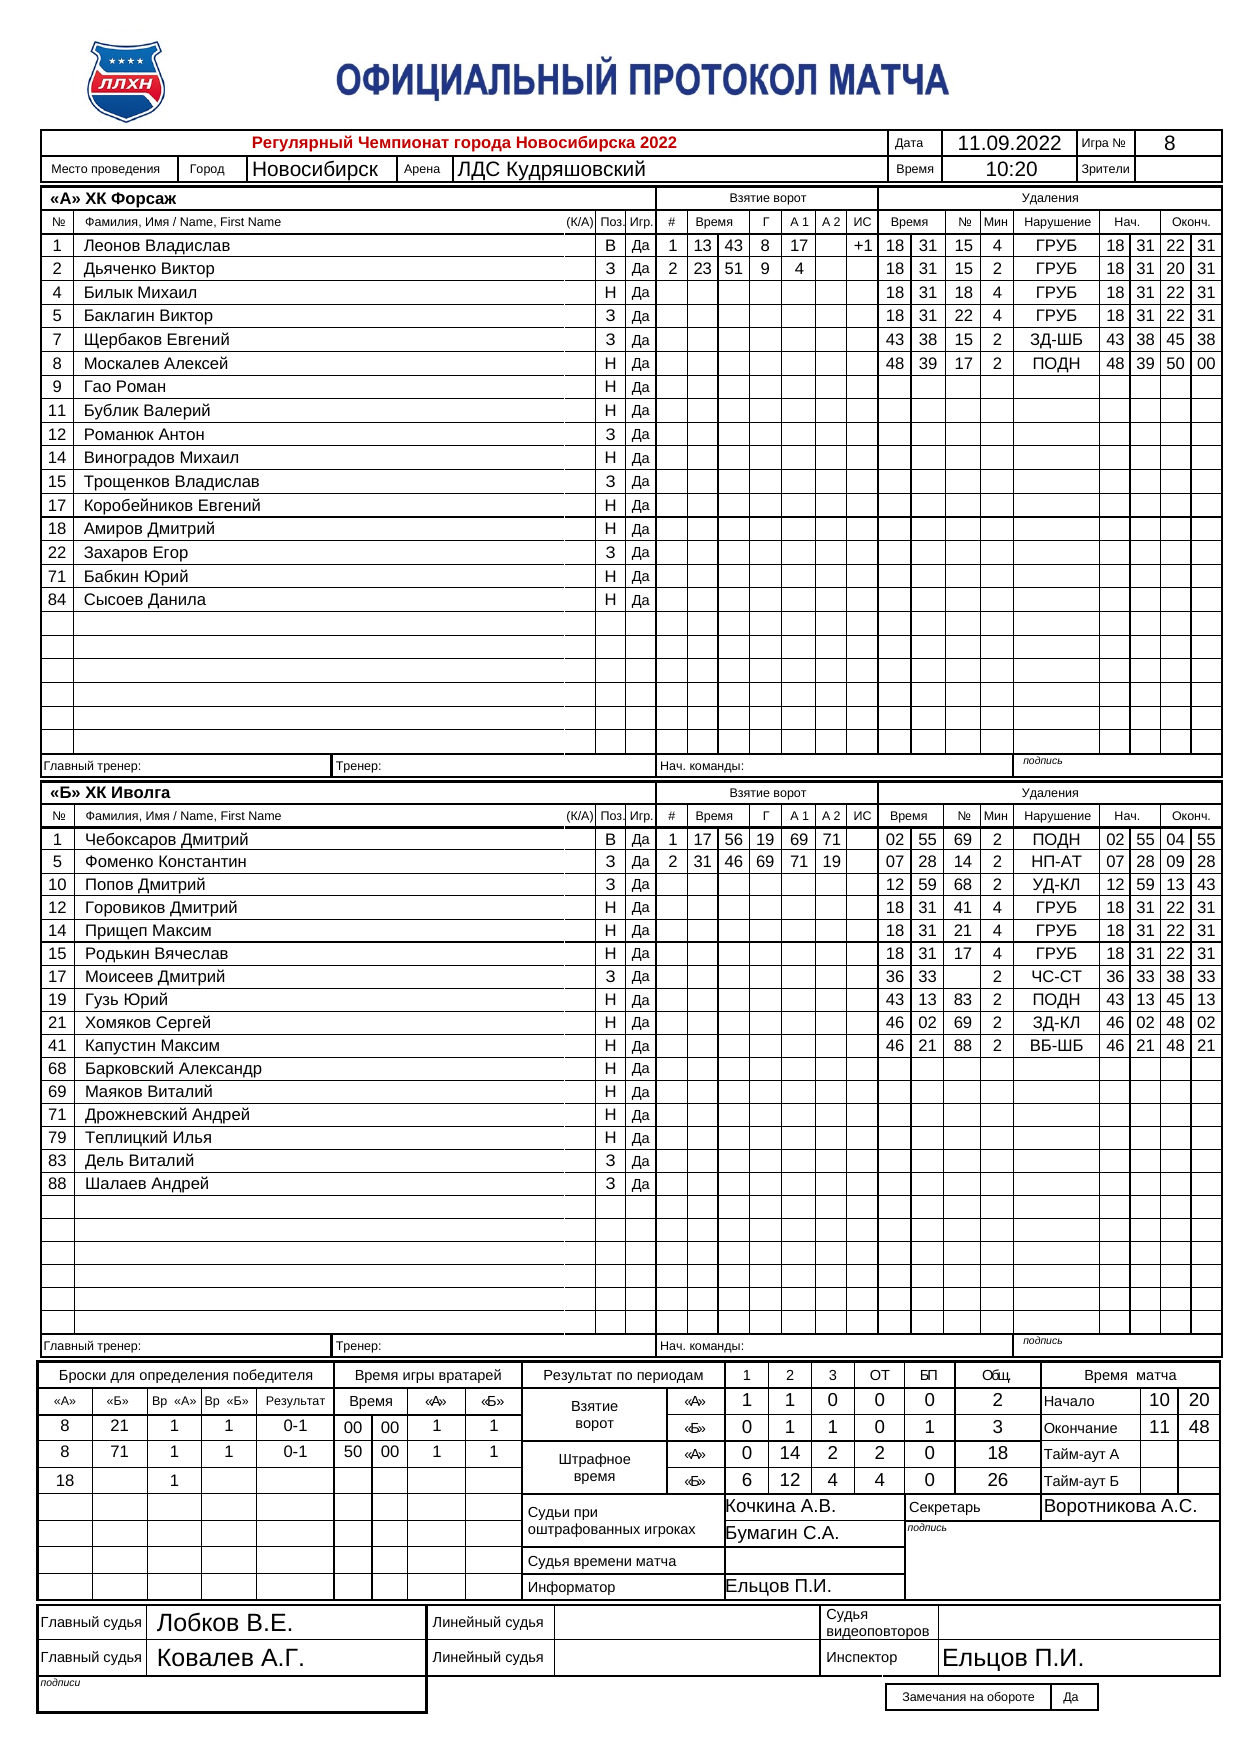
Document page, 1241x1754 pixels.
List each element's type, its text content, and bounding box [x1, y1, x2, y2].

table_cell Виноградов Михаил [74, 446, 564, 469]
table_cell [847, 1311, 877, 1333]
table_cell [1100, 1242, 1129, 1264]
table_cell [847, 874, 877, 895]
table_cell Н [596, 352, 625, 374]
table_cell 1 [466, 1416, 521, 1440]
table_cell 00 [335, 1416, 371, 1440]
table_cell Теплицкий Илья [75, 1127, 564, 1149]
table_cell [1131, 659, 1160, 682]
table_cell ВБ-ШБ [1014, 1035, 1099, 1057]
table_cell [847, 1127, 877, 1149]
table_cell Да [626, 1127, 655, 1149]
table_cell 28 [912, 850, 943, 872]
table_cell [879, 707, 910, 729]
table_cell [657, 943, 687, 964]
table_cell [847, 1081, 877, 1103]
table_cell Н [596, 518, 625, 540]
table_cell [981, 1288, 1013, 1310]
table_cell № [42, 211, 73, 233]
table_cell 45 [1161, 989, 1190, 1011]
table_cell [816, 874, 846, 895]
table_cell 69 [782, 829, 815, 849]
table_cell [565, 352, 595, 374]
table_header «Б» ХК Иволга [42, 783, 655, 803]
table_cell [688, 1058, 717, 1079]
table_cell (К/А) [565, 211, 595, 233]
table_cell [726, 1548, 904, 1573]
table_cell [879, 423, 910, 445]
table_cell [1014, 730, 1099, 753]
table_cell [565, 1173, 595, 1195]
table_cell [782, 328, 815, 351]
table_cell «Б » [466, 1389, 521, 1413]
table_cell [257, 1468, 333, 1493]
table_cell [912, 541, 945, 564]
table_cell [782, 588, 815, 611]
table_cell [750, 541, 781, 564]
table_cell [555, 1606, 819, 1639]
table_cell 6 [726, 1468, 768, 1493]
table_cell [1100, 565, 1129, 587]
table_cell [466, 1574, 521, 1599]
table_cell Ковалев А.Г. [147, 1640, 425, 1675]
table_header 1 [726, 1363, 768, 1387]
table_cell Время [688, 805, 749, 826]
table_cell [657, 989, 687, 1011]
table_cell [912, 707, 945, 729]
table_cell 31 [912, 920, 943, 941]
table_cell [1131, 1127, 1160, 1149]
table_cell 28 [1131, 850, 1160, 872]
table_cell [75, 1265, 564, 1287]
table_cell А 2 [816, 805, 846, 826]
table_cell 31 [1192, 281, 1221, 303]
table_cell [565, 1265, 595, 1287]
table_cell [1131, 1265, 1160, 1287]
table_cell [1100, 1219, 1129, 1241]
table_cell 4 [981, 305, 1013, 327]
table_cell [565, 659, 595, 682]
table_cell [750, 920, 781, 941]
table_cell [1131, 470, 1160, 493]
table_cell Дель Виталий [75, 1150, 564, 1172]
table_cell 18 [879, 943, 910, 964]
table_cell [1014, 1104, 1099, 1126]
table_cell [1131, 1288, 1160, 1310]
table_cell [879, 1311, 910, 1333]
table_cell [981, 1311, 1013, 1333]
table_cell [944, 1081, 980, 1103]
table_cell [719, 541, 749, 564]
table_cell Захаров Егор [74, 541, 564, 564]
table_cell [912, 399, 945, 422]
table_cell [1141, 1468, 1177, 1493]
table_cell [657, 966, 687, 987]
table_cell [688, 446, 717, 469]
table_cell [750, 874, 781, 895]
table_cell Игр. [626, 805, 655, 826]
table_cell 48 [879, 352, 910, 374]
table_cell [719, 1173, 749, 1195]
table_cell 71 [782, 850, 815, 872]
table_cell [657, 1081, 687, 1103]
table_cell 46 [879, 1012, 910, 1033]
table_cell [912, 494, 945, 516]
table_cell [816, 470, 846, 493]
table_cell Да [626, 328, 655, 351]
table_cell [981, 1196, 1013, 1218]
table_cell [981, 659, 1013, 682]
table_cell [782, 1311, 815, 1333]
table_cell [750, 328, 781, 351]
table_cell [816, 376, 846, 398]
table_cell [1161, 518, 1190, 540]
table_cell [1192, 1104, 1221, 1126]
table_cell 18 [39, 1468, 92, 1493]
table_cell Н [596, 494, 625, 516]
table_cell [981, 1127, 1013, 1149]
table_cell 0-1 [257, 1441, 333, 1467]
table_header 2 [769, 1363, 811, 1387]
table_cell Да [626, 281, 655, 303]
table_cell подпись [1014, 1335, 1221, 1356]
table_cell Сысоев Данила [74, 588, 564, 611]
table_cell [93, 1468, 147, 1493]
table_cell [1179, 1468, 1219, 1493]
table_cell [565, 1196, 595, 1218]
table_cell [373, 1521, 407, 1546]
table_cell [657, 1150, 687, 1172]
table_cell [719, 1012, 749, 1033]
table_cell [202, 1494, 256, 1520]
table_cell [912, 518, 945, 540]
table_cell 12 [42, 896, 74, 918]
table_cell [1161, 1242, 1190, 1264]
table_cell [626, 636, 655, 658]
table_cell [202, 1574, 256, 1599]
table_cell 15 [42, 943, 74, 964]
table_cell [782, 1012, 815, 1033]
table_cell 55 [1192, 829, 1221, 849]
table_cell 31 [1192, 257, 1221, 280]
table_cell 19 [750, 829, 781, 849]
table_cell [1099, 1682, 1220, 1711]
table_cell [719, 920, 749, 941]
table_cell 10 [42, 874, 74, 895]
table_header Время игры вратарей [335, 1363, 521, 1387]
table_cell 9 [42, 376, 73, 398]
table_cell [719, 494, 749, 516]
table_cell 4 [812, 1468, 854, 1493]
table_cell З [596, 1173, 625, 1195]
table_cell [719, 1196, 749, 1218]
table_cell 71 [42, 565, 73, 587]
table_cell 7 [42, 328, 73, 351]
table_cell [688, 1196, 717, 1218]
table_cell 02 [912, 1012, 943, 1033]
table_cell 48 [1161, 1012, 1190, 1033]
table_cell 10 [1141, 1389, 1177, 1413]
table_cell [719, 612, 749, 634]
table_cell 2 [956, 1389, 1040, 1413]
table_cell 4 [855, 1468, 904, 1493]
table_cell 22 [1161, 281, 1190, 303]
table_cell [847, 541, 877, 564]
table_cell [1192, 399, 1221, 422]
table_cell 0 [905, 1468, 954, 1493]
table_cell [946, 423, 980, 445]
table_cell [944, 1242, 980, 1264]
table_cell 17 [944, 943, 980, 964]
table_cell 39 [912, 352, 945, 374]
table_cell 51 [719, 257, 749, 280]
table_cell [565, 588, 595, 611]
table_cell [1131, 1173, 1160, 1195]
table_cell [782, 1104, 815, 1126]
table_cell [816, 920, 846, 941]
table_cell 31 [1131, 896, 1160, 918]
table_cell 00 [373, 1441, 407, 1467]
table_cell Чебоксаров Дмитрий [75, 829, 564, 849]
table_cell [981, 683, 1013, 706]
table_cell Коробейников Евгений [74, 494, 564, 516]
table_cell [688, 730, 717, 753]
table_cell [719, 352, 749, 374]
table_cell [750, 707, 781, 729]
table_cell 18 [879, 257, 910, 280]
table_cell ЗД-ШБ [1014, 328, 1099, 351]
table_cell [1131, 565, 1160, 587]
table_cell Тайм-аут Б [1042, 1468, 1140, 1493]
table_cell [816, 305, 846, 327]
table_cell [912, 1104, 943, 1126]
table_cell [847, 989, 877, 1011]
table_cell Время [879, 211, 945, 233]
table_cell [75, 1311, 564, 1333]
table_cell 18 [1100, 920, 1129, 941]
table_cell [816, 1242, 846, 1264]
table_cell [1014, 707, 1099, 729]
table_cell 22 [1161, 920, 1190, 941]
table_cell [847, 446, 877, 469]
table_cell Да [626, 541, 655, 564]
table_cell [847, 850, 877, 872]
table_cell [688, 989, 717, 1011]
table_cell 0 [726, 1442, 768, 1467]
table_cell [1161, 612, 1190, 634]
table_cell [719, 446, 749, 469]
table_cell 00 [1192, 352, 1221, 374]
table_cell [1192, 683, 1221, 706]
table_cell Да [626, 896, 655, 918]
table_cell «Б» [668, 1468, 724, 1493]
table_cell [750, 1058, 781, 1079]
table_cell [1131, 518, 1160, 540]
table_cell 9 [750, 257, 781, 280]
table_cell [657, 518, 687, 540]
table_cell Да [626, 494, 655, 516]
table_cell ГРУБ [1014, 235, 1099, 256]
table_cell [202, 1521, 256, 1546]
table_cell [42, 612, 73, 634]
table_cell [257, 1547, 333, 1573]
table_cell [1161, 1219, 1190, 1241]
table_cell [782, 1058, 815, 1079]
table_cell 14 [769, 1442, 811, 1467]
table_cell [657, 1311, 687, 1333]
table_cell [847, 896, 877, 918]
table_cell [565, 376, 595, 398]
table_cell «Б» [668, 1415, 724, 1440]
table_header Броски для определения победителя [39, 1363, 333, 1387]
table_cell [1192, 494, 1221, 516]
table_cell [816, 352, 846, 374]
table_cell 4 [981, 281, 1013, 303]
table_cell [816, 1173, 846, 1195]
table_cell 45 [1161, 328, 1190, 351]
table_cell [1192, 1081, 1221, 1103]
table_cell 28 [1192, 850, 1221, 872]
table_cell 1 [148, 1468, 201, 1493]
table_cell [657, 1058, 687, 1079]
table_cell [688, 376, 717, 398]
table_cell 0 [855, 1415, 904, 1440]
table_cell [946, 518, 980, 540]
table_cell 31 [912, 235, 945, 256]
table_cell Н [596, 588, 625, 611]
table_cell Начало [1042, 1389, 1140, 1413]
table_cell [944, 1173, 980, 1195]
table_cell [816, 1265, 846, 1287]
table_cell [939, 1606, 1219, 1639]
table_cell Шалаев Андрей [75, 1173, 564, 1195]
table_cell [981, 541, 1013, 564]
table_cell [847, 565, 877, 587]
table_cell [657, 1127, 687, 1149]
table_cell Нарушение [1014, 805, 1099, 826]
table_cell 36 [879, 966, 910, 987]
table_cell [782, 943, 815, 964]
table_cell 0 [905, 1389, 954, 1413]
table_cell Да [626, 399, 655, 422]
table_cell [981, 636, 1013, 658]
table_cell 68 [944, 874, 980, 895]
table_cell 31 [912, 305, 945, 327]
table_cell № [944, 805, 980, 826]
table_cell Бумагин С.А. [726, 1521, 904, 1546]
table_cell 0 [855, 1389, 904, 1413]
table_cell [335, 1521, 371, 1546]
table_cell Главный судья [39, 1640, 146, 1675]
table_cell [688, 588, 717, 611]
table_cell [1100, 683, 1129, 706]
table_cell 22 [1161, 235, 1190, 256]
table_cell [912, 1173, 943, 1195]
table_cell Н [596, 1058, 625, 1079]
table_cell [1014, 1127, 1099, 1149]
table_cell [1014, 446, 1099, 469]
table_cell [847, 636, 877, 658]
table_cell 18 [1100, 305, 1129, 327]
table_cell [879, 446, 910, 469]
table_cell Поз. [596, 211, 625, 233]
table_cell 1 [657, 829, 687, 849]
table_cell [565, 612, 595, 634]
table_cell [42, 1288, 74, 1310]
table_cell 2 [981, 874, 1013, 895]
table_cell А 1 [782, 211, 815, 233]
table_cell 55 [912, 829, 943, 849]
table_cell [596, 1196, 625, 1218]
table_cell [719, 730, 749, 753]
table_cell [847, 588, 877, 611]
table_cell З [596, 966, 625, 987]
table_cell 5 [42, 305, 73, 327]
table_cell [93, 1547, 147, 1573]
table_cell [1100, 636, 1129, 658]
table_cell [688, 1104, 717, 1126]
table_cell 1 [726, 1389, 768, 1413]
table_cell [257, 1521, 333, 1546]
table_cell 31 [1131, 281, 1160, 303]
table_cell УД-КЛ [1014, 874, 1099, 895]
table_cell [565, 989, 595, 1011]
table_cell Фамилия, Имя / Name, First Name [74, 211, 565, 233]
table_cell [750, 896, 781, 918]
table_cell 39 [1131, 352, 1160, 374]
table_cell [373, 1574, 407, 1599]
table_cell [42, 1311, 74, 1333]
table_cell [1161, 494, 1190, 516]
table_cell [1014, 659, 1099, 682]
table_cell [657, 1288, 687, 1310]
table_cell Да [626, 352, 655, 374]
table_cell Н [596, 989, 625, 1011]
table_cell ГРУБ [1014, 281, 1099, 303]
table_cell [1161, 541, 1190, 564]
table_cell [1161, 399, 1190, 422]
table_cell З [596, 541, 625, 564]
table_cell [565, 1104, 595, 1126]
table_cell [981, 470, 1013, 493]
table_cell [912, 1081, 943, 1103]
table_cell 43 [1100, 328, 1129, 351]
table_cell [782, 1150, 815, 1172]
table_cell 1 [202, 1416, 256, 1440]
table_cell [657, 707, 687, 729]
table_cell 20 [1161, 257, 1190, 280]
table_cell [148, 1521, 201, 1546]
table_cell [912, 659, 945, 682]
table_cell [565, 1058, 595, 1079]
table_cell [1100, 1127, 1129, 1149]
table_cell 43 [719, 235, 749, 256]
table_cell 12 [1100, 874, 1129, 895]
table_cell [1100, 1150, 1129, 1172]
table_cell Н [596, 1127, 625, 1149]
table_cell [879, 1173, 910, 1195]
table_cell подписи [39, 1677, 425, 1711]
table_cell [373, 1547, 407, 1573]
table_cell [816, 989, 846, 1011]
table_cell 31 [1192, 305, 1221, 327]
table_cell [719, 1058, 749, 1079]
table_cell [626, 1196, 655, 1218]
table_cell [719, 1242, 749, 1264]
table_cell [1131, 1058, 1160, 1079]
table_cell [565, 1035, 595, 1057]
table_cell [1131, 1081, 1160, 1103]
table_cell [1014, 1150, 1099, 1172]
table_cell Барковский Александр [75, 1058, 564, 1079]
table_cell [719, 1288, 749, 1310]
table_cell [1192, 423, 1221, 445]
table_cell [688, 896, 717, 918]
table_cell [879, 1104, 910, 1126]
table_cell [946, 659, 980, 682]
table_cell [879, 683, 910, 706]
table_cell [688, 494, 717, 516]
table_cell [1014, 1173, 1099, 1195]
table_cell [42, 1219, 74, 1241]
table_cell [688, 636, 717, 658]
table_cell Бублик Валерий [74, 399, 564, 422]
table_cell Окончание [1042, 1415, 1140, 1440]
table_cell [1192, 1196, 1221, 1218]
table_cell [750, 494, 781, 516]
table_cell 17 [42, 966, 74, 987]
table_cell подпись [906, 1522, 1219, 1599]
table_cell [981, 1265, 1013, 1287]
table_cell [782, 305, 815, 327]
table_cell [847, 1265, 877, 1287]
table_cell 69 [944, 1012, 980, 1033]
table_cell 21 [912, 1035, 943, 1057]
table_cell [596, 659, 625, 682]
table_cell 2 [981, 966, 1013, 987]
table_cell [816, 612, 846, 634]
table_cell [912, 730, 945, 753]
table_cell [750, 281, 781, 303]
table_cell [565, 1150, 595, 1172]
table_cell 0 [726, 1415, 768, 1440]
table_cell [1131, 683, 1160, 706]
table_cell [1131, 423, 1160, 445]
table_cell [750, 1127, 781, 1149]
table_cell 21 [93, 1416, 147, 1440]
table_cell [1100, 423, 1129, 445]
table_cell 2 [657, 850, 687, 872]
table_header 3 [812, 1363, 854, 1387]
table_cell 4 [42, 281, 73, 303]
table_header Замечания на обороте [887, 1685, 1050, 1709]
table_cell Оконч. [1161, 211, 1221, 233]
table_cell 18 [879, 235, 910, 256]
table_cell [1100, 707, 1129, 729]
table_cell [1100, 612, 1129, 634]
table_cell [981, 518, 1013, 540]
table_cell [565, 683, 595, 706]
table_cell [719, 399, 749, 422]
table_cell 71 [42, 1104, 74, 1126]
table_cell 31 [1131, 943, 1160, 964]
table_cell [1100, 541, 1129, 564]
table_cell [565, 399, 595, 422]
table_cell [657, 446, 687, 469]
table_cell 22 [1161, 305, 1190, 327]
table_cell [565, 730, 595, 753]
table_cell 50 [1161, 352, 1190, 374]
table_cell [657, 683, 687, 706]
table_cell [1100, 470, 1129, 493]
table_cell [688, 352, 717, 374]
table_header Взятие ворот [657, 188, 877, 209]
table_cell [981, 565, 1013, 587]
table_cell [719, 707, 749, 729]
table_cell [750, 966, 781, 987]
table_cell [565, 896, 595, 918]
table_cell [42, 1242, 74, 1264]
table_cell [816, 257, 846, 280]
table_cell [1131, 1150, 1160, 1172]
table_cell [816, 588, 846, 611]
table_cell [750, 1173, 781, 1195]
table_cell Судья времени матча [523, 1548, 724, 1573]
table_cell Романюк Антон [74, 423, 564, 445]
table_cell [657, 1265, 687, 1287]
table_cell [981, 588, 1013, 611]
table_cell [719, 1035, 749, 1057]
table_cell [879, 1058, 910, 1079]
table_cell [373, 1468, 407, 1493]
table_cell [1131, 1104, 1160, 1126]
table_cell Инспектор [821, 1640, 938, 1675]
table_cell [657, 1219, 687, 1241]
table_cell [750, 588, 781, 611]
table_cell [657, 1196, 687, 1218]
table_cell ПОДН [1014, 989, 1099, 1011]
table_cell [847, 1288, 877, 1310]
table_cell [750, 1081, 781, 1103]
table_cell [688, 1127, 717, 1149]
table_cell Секретарь [906, 1495, 1040, 1520]
table_cell [565, 1081, 595, 1103]
table_cell [74, 659, 564, 682]
table_cell 13 [1192, 989, 1221, 1011]
table_cell [657, 1035, 687, 1057]
table_cell Маяков Виталий [75, 1081, 564, 1103]
table_cell [1192, 1311, 1221, 1333]
table_cell [466, 1494, 521, 1520]
table_cell [148, 1574, 201, 1599]
table_cell [782, 1035, 815, 1057]
table_cell [688, 1242, 717, 1264]
table_cell 13 [1161, 874, 1190, 895]
table_cell [74, 636, 564, 658]
table_cell [879, 1081, 910, 1103]
table_cell Н [596, 1012, 625, 1033]
table_cell ЛДС Кудряшовский [454, 157, 887, 181]
table_cell [1100, 376, 1129, 398]
table_cell [912, 1058, 943, 1079]
table_cell [75, 1196, 564, 1218]
table_cell [257, 1574, 333, 1599]
table_cell [596, 1265, 625, 1287]
table_cell [657, 423, 687, 445]
table_cell 1 [657, 235, 687, 256]
table_cell [626, 730, 655, 753]
table_cell Главный тренер: [42, 1335, 330, 1356]
table_cell [565, 1311, 595, 1333]
table_cell [626, 1219, 655, 1241]
table_cell [565, 920, 595, 941]
table_cell 38 [912, 328, 945, 351]
table_cell Да [626, 1012, 655, 1033]
table_cell Да [626, 1058, 655, 1079]
table_cell [1014, 1311, 1099, 1333]
table_cell А 2 [816, 211, 846, 233]
table_cell [657, 328, 687, 351]
table_cell [688, 328, 717, 351]
table_cell [39, 1547, 92, 1573]
table_cell [782, 518, 815, 540]
table_cell 50 [335, 1441, 371, 1467]
table_cell В [596, 235, 625, 256]
table_cell [816, 1196, 846, 1218]
table_cell [879, 518, 910, 540]
table_cell [719, 1219, 749, 1241]
table_cell [847, 1242, 877, 1264]
table_cell 31 [688, 850, 717, 872]
table_cell [782, 376, 815, 398]
table_cell [750, 1104, 781, 1126]
table_cell [1014, 470, 1099, 493]
table_cell 19 [816, 850, 846, 872]
table_cell [335, 1494, 371, 1520]
table_cell [719, 588, 749, 611]
table_cell Место проведения [42, 157, 177, 181]
table_cell 15 [946, 235, 980, 256]
table_cell А 1 [782, 805, 815, 826]
table_cell Нач. [1100, 805, 1160, 826]
table_cell 19 [42, 989, 74, 1011]
table_cell [946, 446, 980, 469]
table_cell 22 [1161, 943, 1190, 964]
table_cell 1 [202, 1441, 256, 1467]
table_cell 0 [905, 1442, 954, 1467]
table_cell [782, 446, 815, 469]
table_cell [879, 1288, 910, 1310]
table_cell [466, 1468, 521, 1493]
table_cell # [657, 211, 687, 233]
table_cell 20 [1179, 1389, 1219, 1413]
table_cell Да [626, 235, 655, 256]
table_cell [816, 235, 846, 256]
table_cell 46 [1100, 1012, 1129, 1033]
table_cell 4 [981, 896, 1013, 918]
table_cell [1014, 494, 1099, 516]
table_cell [782, 659, 815, 682]
table_cell [847, 423, 877, 445]
table_cell [688, 1035, 717, 1057]
table_cell [912, 1127, 943, 1149]
table_cell 13 [1131, 989, 1160, 1011]
table_cell [816, 565, 846, 587]
table_cell [74, 683, 564, 706]
table_cell [879, 636, 910, 658]
table_cell Город [179, 157, 246, 181]
table_cell [1192, 707, 1221, 729]
table_cell [1014, 1242, 1099, 1264]
table_cell ЗД-КЛ [1014, 1012, 1099, 1033]
table_cell [1014, 1196, 1099, 1218]
table_cell [981, 612, 1013, 634]
table_cell [750, 1196, 781, 1218]
table_cell [1161, 588, 1190, 611]
table_cell [408, 1468, 465, 1493]
table_cell [847, 518, 877, 540]
table_cell 02 [879, 829, 910, 849]
table_cell [1100, 1081, 1129, 1103]
table_cell [596, 1242, 625, 1264]
table_cell [782, 1265, 815, 1287]
table_cell «Б» [93, 1389, 147, 1413]
table_cell [981, 376, 1013, 398]
table_cell 2 [981, 328, 1013, 351]
table_cell Время [688, 211, 749, 233]
table_cell [657, 1012, 687, 1033]
table_cell ЧС-СТ [1014, 966, 1099, 987]
table_cell 2 [981, 989, 1013, 1011]
table_cell Оконч. [1161, 805, 1221, 826]
table_cell [719, 376, 749, 398]
table_cell [1100, 446, 1129, 469]
table_cell [93, 1574, 147, 1599]
table_cell 11 [1141, 1415, 1177, 1440]
table_cell [847, 494, 877, 516]
table_cell [847, 1104, 877, 1126]
table_cell [93, 1494, 147, 1520]
table_cell [688, 470, 717, 493]
table_cell [782, 423, 815, 445]
table_cell Да [626, 829, 655, 849]
table_cell [1100, 659, 1129, 682]
table_cell [626, 683, 655, 706]
table_cell 2 [855, 1442, 904, 1467]
table_cell [657, 565, 687, 587]
table_cell [1100, 494, 1129, 516]
table_cell [1161, 423, 1190, 445]
table_cell 1 [408, 1441, 465, 1467]
table_cell 02 [1100, 829, 1129, 849]
table_cell [1192, 1265, 1221, 1287]
table_cell [1192, 730, 1221, 753]
table_cell [879, 1219, 910, 1241]
table_cell 1 [408, 1416, 465, 1440]
table_cell [1100, 730, 1129, 753]
table_cell [750, 1150, 781, 1172]
table_cell «А» [668, 1442, 724, 1467]
table_cell [1014, 636, 1099, 658]
table_cell 1 [42, 829, 74, 849]
table_cell 1 [148, 1416, 201, 1440]
table_cell Да [626, 446, 655, 469]
table_cell [879, 399, 910, 422]
table_cell Вр «Б» [202, 1389, 256, 1413]
table_cell 31 [912, 943, 943, 964]
table_cell [981, 1104, 1013, 1126]
table_cell [596, 612, 625, 634]
table_cell [565, 305, 595, 327]
table_cell 17 [946, 352, 980, 374]
table_cell 12 [879, 874, 910, 895]
table_cell 18 [1100, 943, 1129, 964]
table_cell [1014, 612, 1099, 634]
table_cell [565, 235, 595, 256]
table_cell 48 [1161, 1035, 1190, 1057]
table_cell 2 [42, 257, 73, 280]
table_cell [816, 730, 846, 753]
table_cell [750, 1288, 781, 1310]
table_cell [944, 966, 980, 987]
table_cell [750, 399, 781, 422]
table_cell [912, 1265, 943, 1287]
table_cell Н [596, 565, 625, 587]
table_cell [1014, 588, 1099, 611]
table_cell [782, 966, 815, 987]
table_cell [816, 423, 846, 445]
table_cell [879, 494, 910, 516]
table_cell [466, 1521, 521, 1546]
table_cell [944, 1288, 980, 1310]
table_cell [782, 1219, 815, 1241]
table_cell Да [626, 305, 655, 327]
table_cell З [596, 305, 625, 327]
table_cell Попов Дмитрий [75, 874, 564, 895]
table_cell Капустин Максим [75, 1035, 564, 1057]
table_cell [1192, 1219, 1221, 1241]
table_cell [1100, 1058, 1129, 1079]
table_cell [847, 683, 877, 706]
table_cell 2 [981, 850, 1013, 872]
table_cell [946, 470, 980, 493]
table_cell [750, 1012, 781, 1033]
table_cell 71 [816, 829, 846, 849]
table_cell [148, 1547, 201, 1573]
table_cell [565, 1288, 595, 1310]
table_cell Щербаков Евгений [74, 328, 564, 351]
table_cell [335, 1468, 371, 1493]
table_cell Билык Михаил [74, 281, 564, 303]
table_cell Моисеев Дмитрий [75, 966, 564, 987]
table_cell [782, 494, 815, 516]
table_cell Фоменко Константин [75, 850, 564, 872]
table_cell [74, 707, 564, 729]
table_cell [1161, 1058, 1190, 1079]
table_cell [946, 636, 980, 658]
table_cell 12 [42, 423, 73, 445]
table_cell [782, 989, 815, 1011]
table_cell [847, 1219, 877, 1241]
table_cell [719, 989, 749, 1011]
table_cell [565, 943, 595, 964]
table_cell 17 [688, 829, 717, 849]
table_cell [565, 423, 595, 445]
table_cell 4 [782, 257, 815, 280]
table_cell [1192, 636, 1221, 658]
table_cell 46 [719, 850, 749, 872]
table_cell 38 [1131, 328, 1160, 351]
table_cell [981, 1150, 1013, 1172]
table_cell [1192, 376, 1221, 398]
table_header ОТ [855, 1363, 904, 1387]
table_cell 09 [1161, 850, 1190, 872]
table_cell Лобков В.Е. [147, 1606, 425, 1639]
table_cell [1192, 1288, 1221, 1310]
table_cell [782, 612, 815, 634]
table_cell [75, 1219, 564, 1241]
table_cell Да [626, 470, 655, 493]
table_cell [816, 1219, 846, 1241]
table_cell [816, 896, 846, 918]
table_cell 59 [912, 874, 943, 895]
table_cell Да [626, 943, 655, 964]
table_cell Арена [398, 157, 452, 181]
table_cell 38 [1161, 966, 1190, 987]
table_cell Да [626, 257, 655, 280]
table_cell [912, 376, 945, 398]
table_cell [688, 1288, 717, 1310]
table_header «А» ХК Форсаж [42, 188, 655, 209]
table_cell 4 [981, 920, 1013, 941]
table_header Дата [889, 131, 941, 155]
table_cell 48 [1179, 1415, 1219, 1440]
table_cell Хомяков Сергей [75, 1012, 564, 1033]
table_cell [782, 896, 815, 918]
table_cell Трощенков Владислав [74, 470, 564, 493]
table_cell [719, 943, 749, 964]
table_cell Время [889, 157, 941, 181]
table_cell 0 [812, 1389, 854, 1413]
table_cell [75, 1288, 564, 1310]
table_cell [816, 1150, 846, 1172]
table_cell [847, 966, 877, 987]
table_cell НП-АТ [1014, 850, 1099, 872]
table_cell [1014, 541, 1099, 564]
table_cell [750, 446, 781, 469]
table_cell [847, 943, 877, 964]
table_cell 11 [42, 399, 73, 422]
table_cell ПОДН [1014, 352, 1099, 374]
table_cell 21 [944, 920, 980, 941]
table_cell 88 [42, 1173, 74, 1195]
table_cell [946, 730, 980, 753]
table_cell Да [626, 518, 655, 540]
table_cell Фамилия, Имя / Name, First Name [75, 805, 565, 826]
table_cell Н [596, 446, 625, 469]
table_cell Леонов Владислав [74, 235, 564, 256]
table_cell [847, 730, 877, 753]
table_cell [847, 257, 877, 280]
table_cell ГРУБ [1014, 920, 1099, 941]
table_cell Нач. команды: [657, 755, 1012, 776]
table_cell [981, 1219, 1013, 1241]
table_cell 36 [1100, 966, 1129, 987]
table_header Регулярный Чемпионат города Новосибирска 2022 [42, 131, 887, 155]
table_cell 26 [956, 1468, 1040, 1493]
table_cell [719, 1104, 749, 1126]
table_cell [39, 1521, 92, 1546]
table_cell [719, 281, 749, 303]
table_cell [688, 518, 717, 540]
table_cell [782, 399, 815, 422]
table_cell [719, 659, 749, 682]
table_cell [408, 1574, 465, 1599]
table_cell [1161, 446, 1190, 469]
table_cell [657, 920, 687, 941]
table_cell 41 [42, 1035, 74, 1057]
table_cell [816, 541, 846, 564]
table_cell [1179, 1441, 1219, 1467]
table_cell ГРУБ [1014, 896, 1099, 918]
table_cell [1192, 518, 1221, 540]
table_cell 48 [1100, 352, 1129, 374]
table_cell Да [626, 423, 655, 445]
table_cell [719, 896, 749, 918]
table_cell [782, 1081, 815, 1103]
table_cell 1 [769, 1415, 811, 1440]
table_cell 1 [42, 235, 73, 256]
table_cell 00 [373, 1416, 407, 1440]
table_cell [1161, 659, 1190, 682]
table_cell [750, 376, 781, 398]
table_cell Н [596, 376, 625, 398]
table_cell Тренер: [333, 1335, 655, 1356]
table_cell [1161, 1150, 1190, 1172]
table_cell Н [596, 896, 625, 918]
table_cell Г [750, 211, 781, 233]
table_cell 33 [912, 966, 943, 987]
table_cell [847, 1035, 877, 1057]
table_cell [688, 874, 717, 895]
table_cell 18 [956, 1442, 1040, 1467]
table_cell [1131, 588, 1160, 611]
table_cell [847, 659, 877, 682]
table_cell [879, 730, 910, 753]
table_cell [912, 612, 945, 634]
table_cell [816, 281, 846, 303]
table_cell [816, 399, 846, 422]
table_cell [1014, 1288, 1099, 1310]
table_cell 8 [750, 235, 781, 256]
table_cell [565, 281, 595, 303]
table_cell 4 [981, 943, 1013, 964]
table_cell [1014, 518, 1099, 540]
table_cell [782, 541, 815, 564]
table_cell 8 [42, 352, 73, 374]
table_cell Да [626, 1035, 655, 1057]
table_cell [847, 1173, 877, 1195]
table_cell Да [626, 1150, 655, 1172]
table_cell [1014, 683, 1099, 706]
table_cell [816, 966, 846, 987]
table_cell Н [596, 920, 625, 941]
table_cell 17 [42, 494, 73, 516]
table_cell [688, 1012, 717, 1033]
table_cell 0-1 [257, 1416, 333, 1440]
table_cell [657, 1104, 687, 1126]
table_cell [847, 1196, 877, 1218]
table_cell [816, 683, 846, 706]
table_cell [946, 683, 980, 706]
table_cell [879, 470, 910, 493]
table_cell 18 [1100, 257, 1129, 280]
table_cell [688, 1219, 717, 1241]
table_cell [847, 612, 877, 634]
table_cell [944, 1311, 980, 1333]
table_cell Нач. команды: [657, 1335, 1012, 1356]
table_cell [1014, 565, 1099, 587]
table_header Время матча [1042, 1363, 1219, 1387]
table_cell [1192, 1150, 1221, 1172]
table_cell [912, 1196, 943, 1218]
table_cell [1192, 588, 1221, 611]
table_cell [1161, 1127, 1190, 1149]
table_cell [42, 683, 73, 706]
table_cell [1131, 730, 1160, 753]
table_cell 22 [42, 541, 73, 564]
table_cell [565, 470, 595, 493]
table_cell 07 [1100, 850, 1129, 872]
table_cell [912, 1150, 943, 1172]
table_cell [912, 636, 945, 658]
table_cell Да [626, 850, 655, 872]
table_cell Дьяченко Виктор [74, 257, 564, 280]
table_cell [879, 541, 910, 564]
picture [5, 28, 1179, 129]
table_cell [42, 707, 73, 729]
table_cell [847, 707, 877, 729]
table_cell [1100, 518, 1129, 540]
table_cell [912, 1242, 943, 1264]
table_cell 43 [879, 328, 910, 351]
table_cell [719, 874, 749, 895]
table_cell «А» [39, 1389, 92, 1413]
table_cell [1100, 1265, 1129, 1287]
table_cell Н [596, 943, 625, 964]
table_cell [42, 1196, 74, 1218]
table_cell [1161, 1081, 1190, 1103]
table_cell [719, 1127, 749, 1149]
table_cell 2 [981, 1035, 1013, 1057]
table_cell [688, 281, 717, 303]
table_cell [719, 966, 749, 987]
table_cell Н [596, 1104, 625, 1126]
table_cell [1192, 1173, 1221, 1195]
table_cell Бабкин Юрий [74, 565, 564, 587]
table_cell [750, 1242, 781, 1264]
table_cell [74, 612, 564, 634]
table_cell [879, 1150, 910, 1172]
table_cell З [596, 874, 625, 895]
table_cell [39, 1494, 92, 1520]
table_cell [1192, 659, 1221, 682]
table_cell [946, 588, 980, 611]
table_cell 33 [1131, 966, 1160, 987]
table_cell [816, 1104, 846, 1126]
table_cell [750, 636, 781, 658]
table_cell З [596, 1150, 625, 1172]
table_cell [981, 423, 1013, 445]
table_cell [657, 470, 687, 493]
table_cell [1100, 1173, 1129, 1195]
table_cell [74, 730, 564, 753]
table_cell [596, 636, 625, 658]
table_cell [981, 446, 1013, 469]
table_cell [816, 1311, 846, 1333]
table_cell [750, 305, 781, 327]
table_cell 18 [1100, 281, 1129, 303]
table_cell 1 [148, 1441, 201, 1467]
table_cell [565, 518, 595, 540]
table_cell [912, 423, 945, 445]
table_cell [847, 352, 877, 374]
table_cell 17 [782, 235, 815, 256]
table_cell [981, 707, 1013, 729]
table_cell [879, 1127, 910, 1149]
table_cell 2 [812, 1442, 854, 1467]
table_cell 18 [879, 281, 910, 303]
table_cell [1136, 157, 1221, 181]
table_cell [202, 1468, 256, 1493]
table_cell Да [626, 1173, 655, 1195]
table_cell 14 [944, 850, 980, 872]
table_cell «А» [668, 1389, 724, 1413]
table_cell Поз. [596, 805, 625, 826]
table_cell Нарушение [1014, 211, 1099, 233]
table_cell [42, 1265, 74, 1287]
table_cell 79 [42, 1127, 74, 1149]
table_cell [1131, 636, 1160, 658]
table_cell [565, 636, 595, 658]
table_cell [946, 494, 980, 516]
table_cell [946, 707, 980, 729]
table_cell [1192, 612, 1221, 634]
table_cell Г [750, 805, 781, 826]
table_cell 14 [42, 920, 74, 941]
table_cell 1 [812, 1415, 854, 1440]
table_cell 68 [42, 1058, 74, 1079]
table_cell Да [626, 1104, 655, 1126]
table_cell [373, 1494, 407, 1520]
table_cell Судьи при оштрафованных игроках [523, 1495, 724, 1546]
table_cell [688, 659, 717, 682]
table_cell 15 [946, 328, 980, 351]
table_cell 07 [879, 850, 910, 872]
table_cell [1100, 1104, 1129, 1126]
table_cell [782, 874, 815, 895]
table_cell [657, 636, 687, 658]
table_cell [847, 1058, 877, 1079]
table_cell [847, 920, 877, 941]
table_cell 84 [42, 588, 73, 611]
table_cell [719, 683, 749, 706]
table_cell ГРУБ [1014, 257, 1099, 280]
table_cell [565, 1219, 595, 1241]
table_cell [944, 1104, 980, 1126]
table_cell [428, 1677, 882, 1711]
table_cell [912, 446, 945, 469]
table_cell +1 [847, 235, 877, 256]
table_cell 18 [946, 281, 980, 303]
table_cell [750, 1035, 781, 1057]
table_cell [1014, 1219, 1099, 1241]
table_cell [626, 1265, 655, 1287]
table_cell [688, 1311, 717, 1333]
table_cell [782, 1242, 815, 1264]
table_cell 18 [42, 518, 73, 540]
table_cell Кочкина А.В. [726, 1495, 904, 1520]
table_cell [912, 1219, 943, 1241]
table_cell 31 [1131, 257, 1160, 280]
table_cell [257, 1494, 333, 1520]
table_cell [657, 612, 687, 634]
table_cell [912, 588, 945, 611]
table_cell 43 [879, 989, 910, 1011]
table_cell [565, 966, 595, 987]
table_cell [719, 565, 749, 587]
table_cell [719, 518, 749, 540]
table_cell [565, 850, 595, 872]
table_cell [879, 376, 910, 398]
table_cell [912, 565, 945, 587]
table_cell [565, 328, 595, 351]
table_cell 43 [1192, 874, 1221, 895]
table_cell Ельцов П.И. [939, 1640, 1219, 1675]
table_cell [565, 565, 595, 587]
table_cell (К/А) [565, 805, 595, 826]
table_header Взятие ворот [657, 783, 877, 803]
table_cell 33 [1192, 966, 1221, 987]
table_cell [1100, 1288, 1129, 1310]
table_cell Время [879, 805, 943, 826]
table_cell Воротникова А.С. [1042, 1495, 1219, 1520]
table_cell [93, 1521, 147, 1546]
table_cell Взятие ворот [523, 1389, 666, 1440]
table_cell [946, 541, 980, 564]
table_cell [1131, 446, 1160, 469]
table_header Игра № [1078, 131, 1134, 155]
table_cell [782, 470, 815, 493]
table_cell [944, 1150, 980, 1172]
table_cell [1192, 1127, 1221, 1149]
table_cell [750, 943, 781, 964]
table_cell [879, 612, 910, 634]
table_cell Баклагин Виктор [74, 305, 564, 327]
table_cell [408, 1494, 465, 1520]
table_cell Нач. [1100, 211, 1160, 233]
table_cell [883, 1677, 1220, 1681]
table_cell 12 [769, 1468, 811, 1493]
table_cell Штрафное время [523, 1442, 666, 1493]
table_cell [782, 636, 815, 658]
table_cell [596, 1311, 625, 1333]
table_cell [1131, 1196, 1160, 1218]
table_cell [555, 1640, 819, 1675]
table_cell «А» [408, 1389, 465, 1413]
table_cell [782, 1127, 815, 1149]
table_cell 46 [1100, 1035, 1129, 1057]
table_cell [657, 874, 687, 895]
table_cell ГРУБ [1014, 943, 1099, 964]
table_cell [847, 376, 877, 398]
table_cell [750, 730, 781, 753]
table_cell [782, 281, 815, 303]
table_cell [466, 1547, 521, 1573]
table_cell [1192, 470, 1221, 493]
table_cell [912, 470, 945, 493]
table_header 8 [1136, 131, 1221, 155]
table_cell [1161, 376, 1190, 398]
table_cell 15 [42, 470, 73, 493]
table_cell [816, 1035, 846, 1057]
table_cell [39, 1574, 92, 1599]
table_cell 31 [912, 281, 945, 303]
table_cell Судья видеоповторов [821, 1606, 938, 1639]
table_cell [750, 659, 781, 682]
table_cell № [946, 211, 980, 233]
table_cell [847, 829, 877, 849]
table_cell [816, 1058, 846, 1079]
table_cell [944, 1058, 980, 1079]
table_cell [782, 920, 815, 941]
table_cell Дрожневский Андрей [75, 1104, 564, 1126]
table_cell Н [596, 1081, 625, 1103]
table_cell 3 [956, 1415, 1040, 1440]
table_cell [596, 683, 625, 706]
table_cell 22 [1161, 896, 1190, 918]
table_cell 02 [1131, 1012, 1160, 1033]
table_cell 83 [42, 1150, 74, 1172]
table_cell [719, 470, 749, 493]
table_cell [1131, 399, 1160, 422]
table_cell [657, 896, 687, 918]
table_cell [782, 1288, 815, 1310]
table_cell Зрители [1078, 157, 1134, 181]
table_cell [847, 305, 877, 327]
table_cell 46 [879, 1035, 910, 1057]
table_cell [596, 730, 625, 753]
table_cell [408, 1521, 465, 1546]
table_cell [750, 423, 781, 445]
table_cell [1161, 636, 1190, 658]
table_cell [688, 920, 717, 941]
table_cell [688, 423, 717, 445]
table_cell 8 [39, 1416, 92, 1440]
table_cell 10:20 [943, 157, 1076, 181]
table_cell [879, 1242, 910, 1264]
table_cell [719, 1311, 749, 1333]
table_cell [946, 565, 980, 587]
table_cell [688, 565, 717, 587]
table_cell [335, 1547, 371, 1573]
table_cell [750, 352, 781, 374]
table_cell [719, 1150, 749, 1172]
table_cell 31 [1192, 896, 1221, 918]
table_cell 21 [42, 1012, 74, 1033]
table_cell Вр «А» [148, 1389, 201, 1413]
table_cell [1014, 1081, 1099, 1103]
table_cell [782, 1196, 815, 1218]
table_cell [981, 1242, 1013, 1264]
table_header Общ. [956, 1363, 1040, 1387]
table_cell [816, 1127, 846, 1149]
table_cell 31 [1131, 305, 1160, 327]
table_cell [1014, 1058, 1099, 1079]
table_cell 69 [42, 1081, 74, 1103]
table_header Да [1052, 1685, 1097, 1709]
table_cell [688, 541, 717, 564]
table_cell [816, 328, 846, 351]
table_cell № [42, 805, 74, 826]
table_cell [1014, 1265, 1099, 1287]
table_cell [657, 730, 687, 753]
table_cell [1131, 1219, 1160, 1241]
table_cell [879, 1265, 910, 1287]
table_cell [912, 683, 945, 706]
table_cell [1161, 1173, 1190, 1195]
table_cell 02 [1192, 1012, 1221, 1033]
table_cell [816, 1012, 846, 1033]
table_cell [688, 1265, 717, 1287]
table_cell [565, 446, 595, 469]
table_cell [688, 683, 717, 706]
table_cell 59 [1131, 874, 1160, 895]
table_cell [1192, 1242, 1221, 1264]
table_cell [782, 707, 815, 729]
table_cell [657, 494, 687, 516]
table_cell [1161, 707, 1190, 729]
table_cell [596, 707, 625, 729]
table_cell 18 [879, 896, 910, 918]
table_cell [1192, 1058, 1221, 1079]
table_cell Мин [981, 805, 1013, 826]
table_cell [626, 707, 655, 729]
table_cell [912, 1311, 943, 1333]
table_cell Тренер: [333, 755, 655, 776]
table_cell [335, 1574, 371, 1599]
table_cell [565, 1127, 595, 1149]
table_cell 31 [912, 896, 943, 918]
table_cell [879, 565, 910, 587]
table_cell [565, 707, 595, 729]
table_cell [782, 730, 815, 753]
table_cell 18 [879, 305, 910, 327]
table_cell [847, 1012, 877, 1033]
table_cell Время [335, 1389, 407, 1413]
table_cell 23 [688, 257, 717, 280]
table_cell 69 [750, 850, 781, 872]
table_cell [816, 446, 846, 469]
table_cell 31 [912, 257, 945, 280]
table_cell Прищеп Максим [75, 920, 564, 941]
table_cell [626, 1311, 655, 1333]
table_cell [565, 829, 595, 849]
table_cell [816, 518, 846, 540]
table_cell З [596, 328, 625, 351]
table_cell [657, 659, 687, 682]
table_cell 56 [719, 829, 749, 849]
table_cell З [596, 257, 625, 280]
table_cell Да [626, 565, 655, 587]
table_cell [1014, 399, 1099, 422]
table_cell [688, 305, 717, 327]
table_cell [719, 1265, 749, 1287]
table_cell 55 [1131, 829, 1160, 849]
table_cell [944, 1196, 980, 1218]
table_cell [1141, 1441, 1177, 1467]
table_cell [75, 1242, 564, 1264]
table_cell 31 [1131, 235, 1160, 256]
table_cell [1131, 1242, 1160, 1264]
table_cell [148, 1494, 201, 1520]
table_cell [657, 376, 687, 398]
table_cell 21 [1192, 1035, 1221, 1057]
table_cell [565, 494, 595, 516]
table_cell [565, 257, 595, 280]
table_cell [596, 1288, 625, 1310]
table_cell [657, 352, 687, 374]
table_cell Н [596, 1035, 625, 1057]
table_cell Н [596, 281, 625, 303]
table_cell [565, 541, 595, 564]
table_cell [596, 1219, 625, 1241]
table_cell [719, 636, 749, 658]
table_cell [879, 659, 910, 682]
table_cell 8 [39, 1441, 92, 1467]
table_cell Тайм-аут А [1042, 1441, 1140, 1467]
table_cell 2 [981, 829, 1013, 849]
table_cell [750, 1265, 781, 1287]
table_cell [657, 588, 687, 611]
table_cell [626, 612, 655, 634]
table_cell 22 [946, 305, 980, 327]
table_cell ИС [847, 805, 877, 826]
table_cell Н [596, 399, 625, 422]
table_cell [946, 612, 980, 634]
table_cell [1131, 541, 1160, 564]
table_cell [688, 966, 717, 987]
table_cell Да [626, 920, 655, 941]
table_cell [626, 1288, 655, 1310]
table_cell [816, 707, 846, 729]
table_cell [657, 541, 687, 564]
table_cell [879, 588, 910, 611]
table_cell 71 [93, 1441, 147, 1467]
table_cell подпись [1014, 755, 1221, 776]
table_cell [912, 1288, 943, 1310]
table_cell [1161, 1104, 1190, 1126]
table_cell [688, 1173, 717, 1195]
table_cell [847, 328, 877, 351]
table_cell [626, 659, 655, 682]
table_cell [981, 1058, 1013, 1079]
table_cell [42, 659, 73, 682]
table_header 11.09.2022 [943, 131, 1076, 155]
table_cell Москалев Алексей [74, 352, 564, 374]
table_cell ГРУБ [1014, 305, 1099, 327]
table_cell [816, 659, 846, 682]
table_cell [847, 1150, 877, 1172]
table_cell [816, 1081, 846, 1103]
table_cell 88 [944, 1035, 980, 1057]
table_cell Информатор [523, 1575, 724, 1599]
table_cell [1161, 1311, 1190, 1333]
table_cell [816, 1288, 846, 1310]
table_cell 2 [657, 257, 687, 280]
table_cell [750, 470, 781, 493]
table_cell Новосибирск [248, 157, 396, 181]
table_cell Мин [981, 211, 1013, 233]
table_cell Да [626, 874, 655, 895]
table_cell [750, 612, 781, 634]
table_header Удаления [879, 188, 1221, 209]
table_cell ПОДН [1014, 829, 1099, 849]
table_cell 2 [981, 352, 1013, 374]
table_cell 18 [1100, 235, 1129, 256]
table_cell [688, 943, 717, 964]
table_cell [688, 707, 717, 729]
table_cell [1014, 376, 1099, 398]
table_cell [782, 352, 815, 374]
table_header Результат по периодам [523, 1363, 724, 1387]
table_cell [1161, 1265, 1190, 1287]
table_cell 2 [981, 1012, 1013, 1033]
table_cell [946, 399, 980, 422]
table_cell [879, 1196, 910, 1218]
table_cell [1131, 612, 1160, 634]
table_cell [1192, 541, 1221, 564]
table_cell [1131, 376, 1160, 398]
table_cell [719, 328, 749, 351]
table_cell [408, 1547, 465, 1573]
table_cell [657, 1173, 687, 1195]
table_cell [719, 423, 749, 445]
table_cell [1100, 588, 1129, 611]
table_cell 2 [981, 257, 1013, 280]
table_cell [981, 1173, 1013, 1195]
table_cell 14 [42, 446, 73, 469]
table_cell 31 [1192, 235, 1221, 256]
table_cell [202, 1547, 256, 1573]
table_cell [847, 470, 877, 493]
table_cell Главный судья [39, 1606, 146, 1639]
table_cell [688, 1150, 717, 1172]
table_cell [1100, 399, 1129, 422]
table_cell [750, 1219, 781, 1241]
table_cell Гао Роман [74, 376, 564, 398]
table_cell Результат [257, 1389, 333, 1413]
table_cell [1161, 1196, 1190, 1218]
table_cell [1161, 470, 1190, 493]
table_cell 13 [688, 235, 717, 256]
table_cell 1 [466, 1441, 521, 1467]
table_cell 31 [1192, 920, 1221, 941]
table_cell Линейный судья [428, 1640, 554, 1675]
table_cell Главный тренер: [42, 755, 330, 776]
table_cell [565, 1242, 595, 1264]
table_cell 15 [946, 257, 980, 280]
table_cell Амиров Дмитрий [74, 518, 564, 540]
table_cell [750, 683, 781, 706]
table_cell [946, 376, 980, 398]
table_cell [657, 305, 687, 327]
table_cell Да [626, 376, 655, 398]
table_cell Гузь Юрий [75, 989, 564, 1011]
table_cell [1161, 565, 1190, 587]
table_cell [565, 874, 595, 895]
table_cell [719, 1081, 749, 1103]
table_cell [816, 943, 846, 964]
table_cell [657, 281, 687, 303]
table_cell [816, 494, 846, 516]
table_cell [657, 399, 687, 422]
table_cell 1 [769, 1389, 811, 1413]
table_cell [1100, 1196, 1129, 1218]
table_cell [944, 1265, 980, 1287]
table_cell 18 [1100, 896, 1129, 918]
table_cell [688, 612, 717, 634]
table_cell [981, 1081, 1013, 1103]
table_cell [565, 1012, 595, 1033]
table_cell 31 [1192, 943, 1221, 964]
table_cell [1161, 730, 1190, 753]
table_cell [1131, 1311, 1160, 1333]
table_cell Игр. [626, 211, 655, 233]
table_cell [1100, 1311, 1129, 1333]
table_cell 31 [1131, 920, 1160, 941]
table_cell 41 [944, 896, 980, 918]
table_cell [750, 565, 781, 587]
table_cell 4 [981, 235, 1013, 256]
table_cell Да [626, 1081, 655, 1103]
table_cell Линейный судья [428, 1606, 554, 1639]
table_cell [626, 1242, 655, 1264]
table_cell Родькин Вячеслав [75, 943, 564, 964]
table_cell [1192, 565, 1221, 587]
table_cell Да [626, 588, 655, 611]
table_cell [981, 399, 1013, 422]
table_cell [981, 494, 1013, 516]
table_cell [847, 281, 877, 303]
table_cell [750, 989, 781, 1011]
table_cell [816, 636, 846, 658]
table_cell З [596, 470, 625, 493]
table_cell [981, 730, 1013, 753]
table_cell З [596, 850, 625, 872]
table_cell 1 [905, 1415, 954, 1440]
table_cell [657, 1242, 687, 1264]
table_cell [1014, 423, 1099, 445]
table_cell [750, 1311, 781, 1333]
table_cell [42, 730, 73, 753]
table_cell Ельцов П.И. [726, 1575, 904, 1599]
table_cell [1161, 683, 1190, 706]
table_cell З [596, 423, 625, 445]
table_cell 38 [1192, 328, 1221, 351]
table_cell [42, 636, 73, 658]
table_cell [1131, 494, 1160, 516]
table_cell 21 [1131, 1035, 1160, 1057]
table_header БП [905, 1363, 954, 1387]
table_cell [782, 683, 815, 706]
table_cell 13 [912, 989, 943, 1011]
table_cell 5 [42, 850, 74, 872]
table_cell 18 [879, 920, 910, 941]
table_cell ИС [847, 211, 877, 233]
table_cell [688, 1081, 717, 1103]
table_cell 43 [1100, 989, 1129, 1011]
table_cell [750, 518, 781, 540]
table_cell В [596, 829, 625, 849]
table_cell [782, 1173, 815, 1195]
table_cell # [657, 805, 687, 826]
table_cell 83 [944, 989, 980, 1011]
table_cell [1131, 707, 1160, 729]
table_cell 69 [944, 829, 980, 849]
table_cell [847, 399, 877, 422]
table_cell 04 [1161, 829, 1190, 849]
table_header Удаления [879, 783, 1221, 803]
table_cell [1161, 1288, 1190, 1310]
table_cell [944, 1127, 980, 1149]
table_cell [719, 305, 749, 327]
table_cell Да [626, 966, 655, 987]
table_cell [782, 565, 815, 587]
table_cell Да [626, 989, 655, 1011]
table_cell [688, 399, 717, 422]
table_cell Горовиков Дмитрий [75, 896, 564, 918]
table_cell [944, 1219, 980, 1241]
table_cell [1192, 446, 1221, 469]
